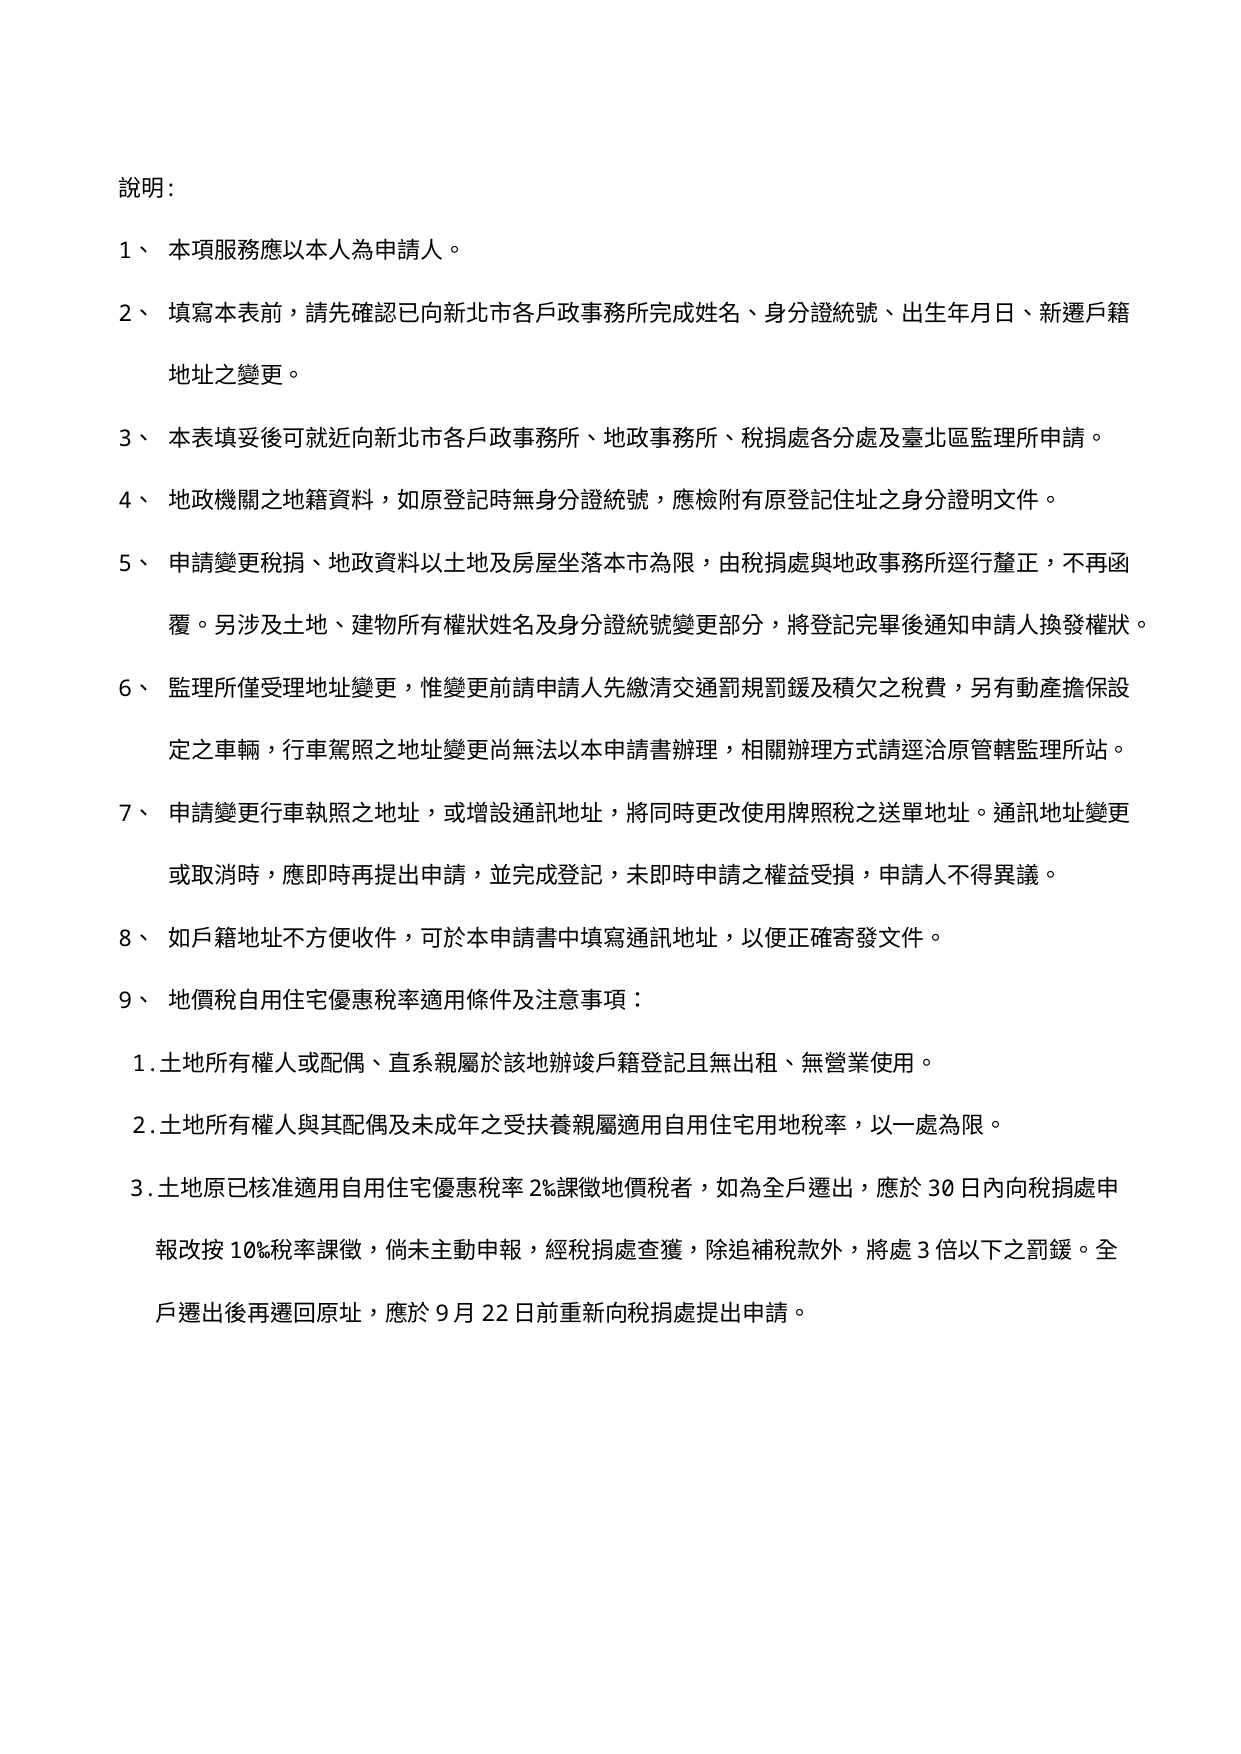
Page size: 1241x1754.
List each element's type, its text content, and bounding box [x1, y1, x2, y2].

list 申請變更行車執照之地址，或增設通訊地址，將同時更改使用牌照稅之送單地址。通訊地址變更或取消時，應即時再提出申請，並完成登記，未即時申請之權益受損，申請人不得異議。 [118, 770, 1134, 895]
text 說明: [118, 145, 1134, 207]
list 監理所僅受理地址變更，惟變更前請申請人先繳清交通罰規罰鍰及積欠之稅費，另有動產擔保設定之車輛，行車駕照之地址變更尚無法以本申請書辦理，相關辦理方式請逕洽原管轄監理所站。 [118, 645, 1134, 770]
list 申請變更稅捐、地政資料以土地及房屋坐落本市為限，由稅捐處與地政事務所逕行釐正，不再函覆。另涉及土地、建物所有權狀姓名及身分證統號變更部分，將登記完畢後通知申請人換發權狀。 [118, 520, 1134, 645]
text 2.土地所有權人與其配偶及未成年之受扶養親屬適用自用住宅用地稅率，以一處為限。 [118, 1082, 1134, 1145]
list 地價稅自用住宅優惠稅率適用條件及注意事項： [118, 957, 1134, 1020]
text 3.土地原已核准適用自用住宅優惠稅率2‰課徵地價稅者，如為全戶遷出，應於30日內向稅捐處申報改按10‰稅率課徵，倘未主動申報，經稅捐處查獲，除追補稅款外，將處3倍以下之罰鍰。全戶遷出後再遷回原址，應於9月22日前重新向稅捐處提出申請。 [129, 1145, 1134, 1332]
list 填寫本表前，請先確認已向新北市各戶政事務所完成姓名、身分證統號、出生年月日、新遷戶籍地址之變更。 [118, 270, 1134, 395]
list 如戶籍地址不方便收件，可於本申請書中填寫通訊地址，以便正確寄發文件。 [118, 895, 1134, 957]
text 1.土地所有權人或配偶、直系親屬於該地辦竣戶籍登記且無出租、無營業使用。 [118, 1020, 1134, 1082]
list 本項服務應以本人為申請人。 [118, 207, 1134, 270]
list 本表填妥後可就近向新北市各戶政事務所、地政事務所、稅捐處各分處及臺北區監理所申請。 [118, 395, 1134, 457]
list 地政機關之地籍資料，如原登記時無身分證統號，應檢附有原登記住址之身分證明文件。 [118, 457, 1134, 520]
